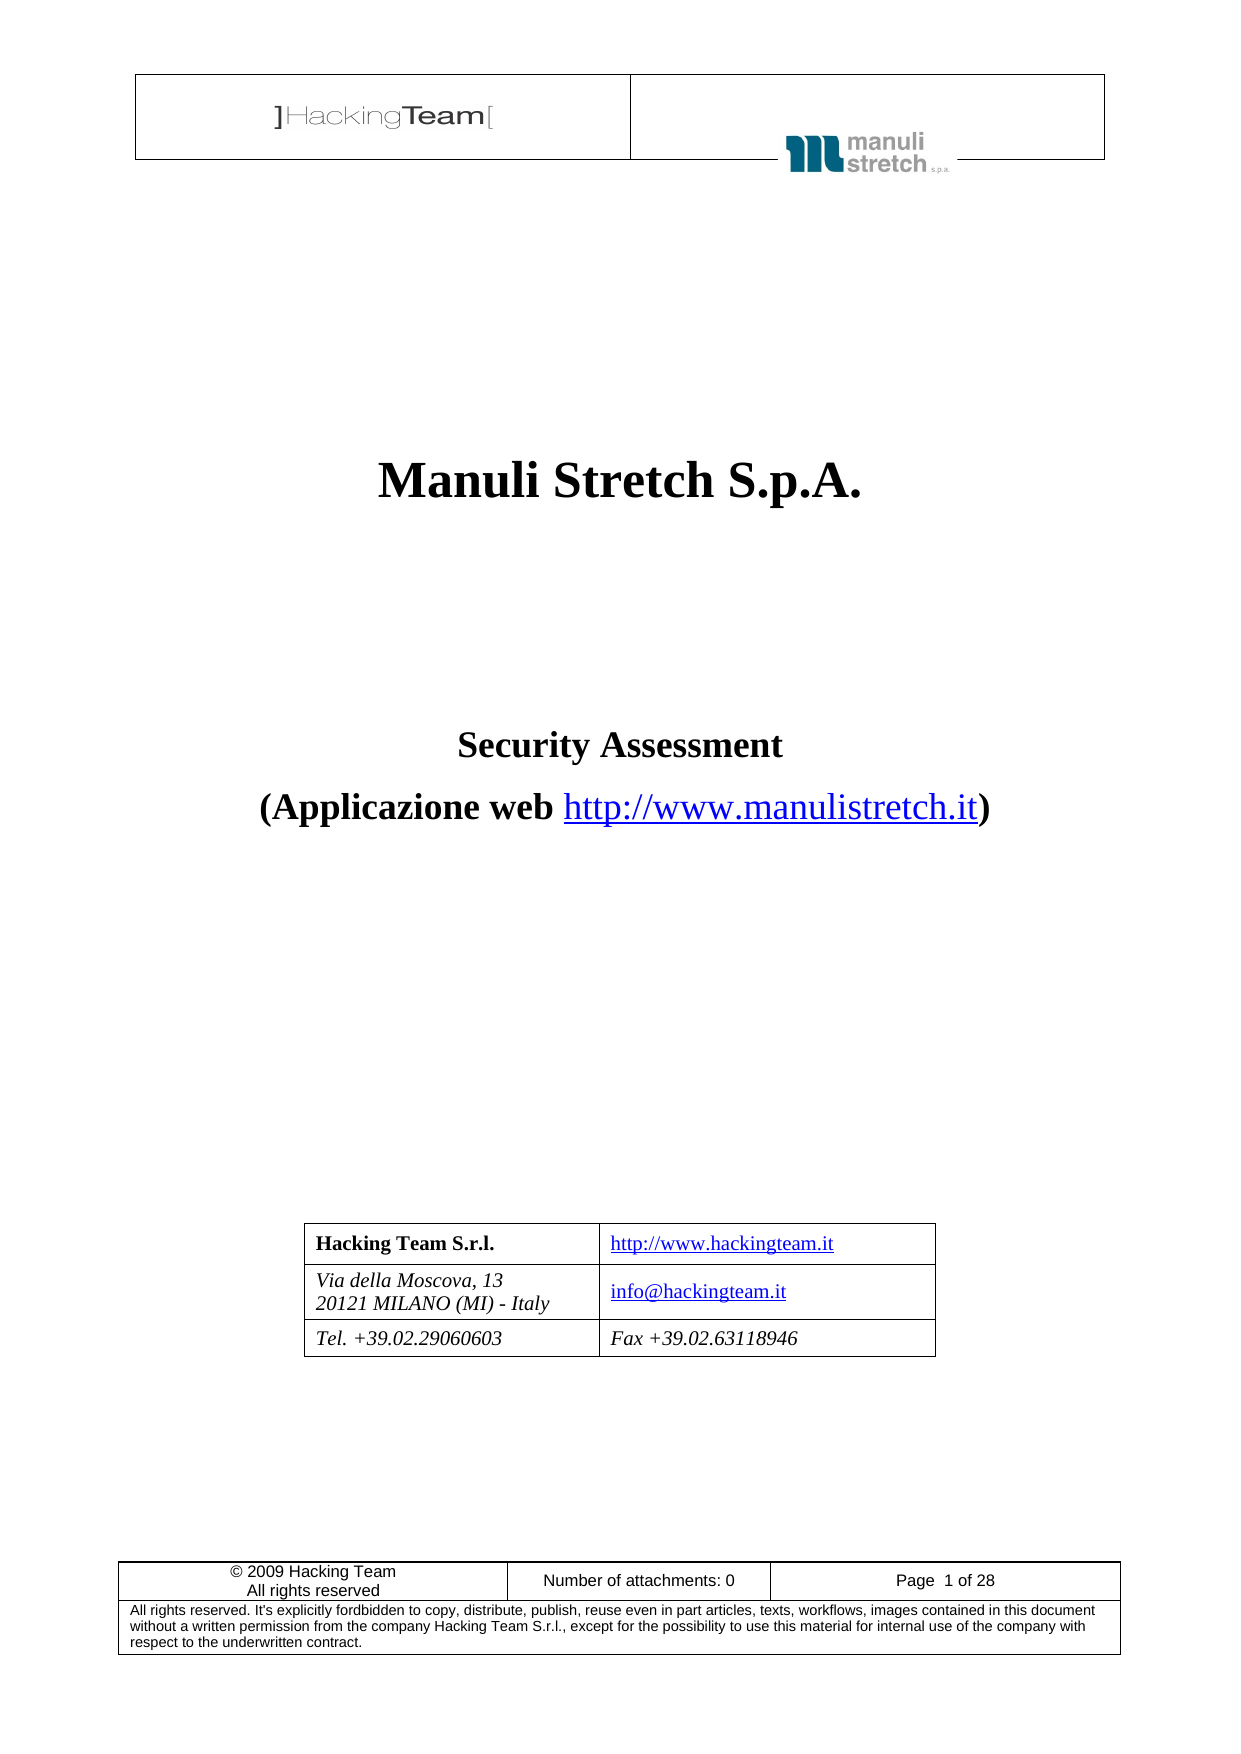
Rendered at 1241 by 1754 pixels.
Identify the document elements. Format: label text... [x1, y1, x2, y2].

text Manuli Stretch S.p.A. [118, 451, 1122, 508]
picture [777, 116, 958, 189]
table_header Hacking Team S.r.l. [305, 1224, 599, 1264]
table_cell Tel. +39.02.29060603 [305, 1320, 599, 1356]
text (Applicazione web http://www.manulistretch.it) [118, 786, 1122, 828]
table_cell info@hackingteam.it [600, 1265, 935, 1319]
text Security Assessment [118, 724, 1122, 766]
table_header http://www.hackingteam.it [600, 1224, 935, 1264]
table_cell Via della Moscova, 13 20121 MILANO (MI) - Italy [305, 1265, 599, 1319]
picture [271, 103, 496, 131]
table_cell Fax +39.02.63118946 [600, 1320, 935, 1356]
